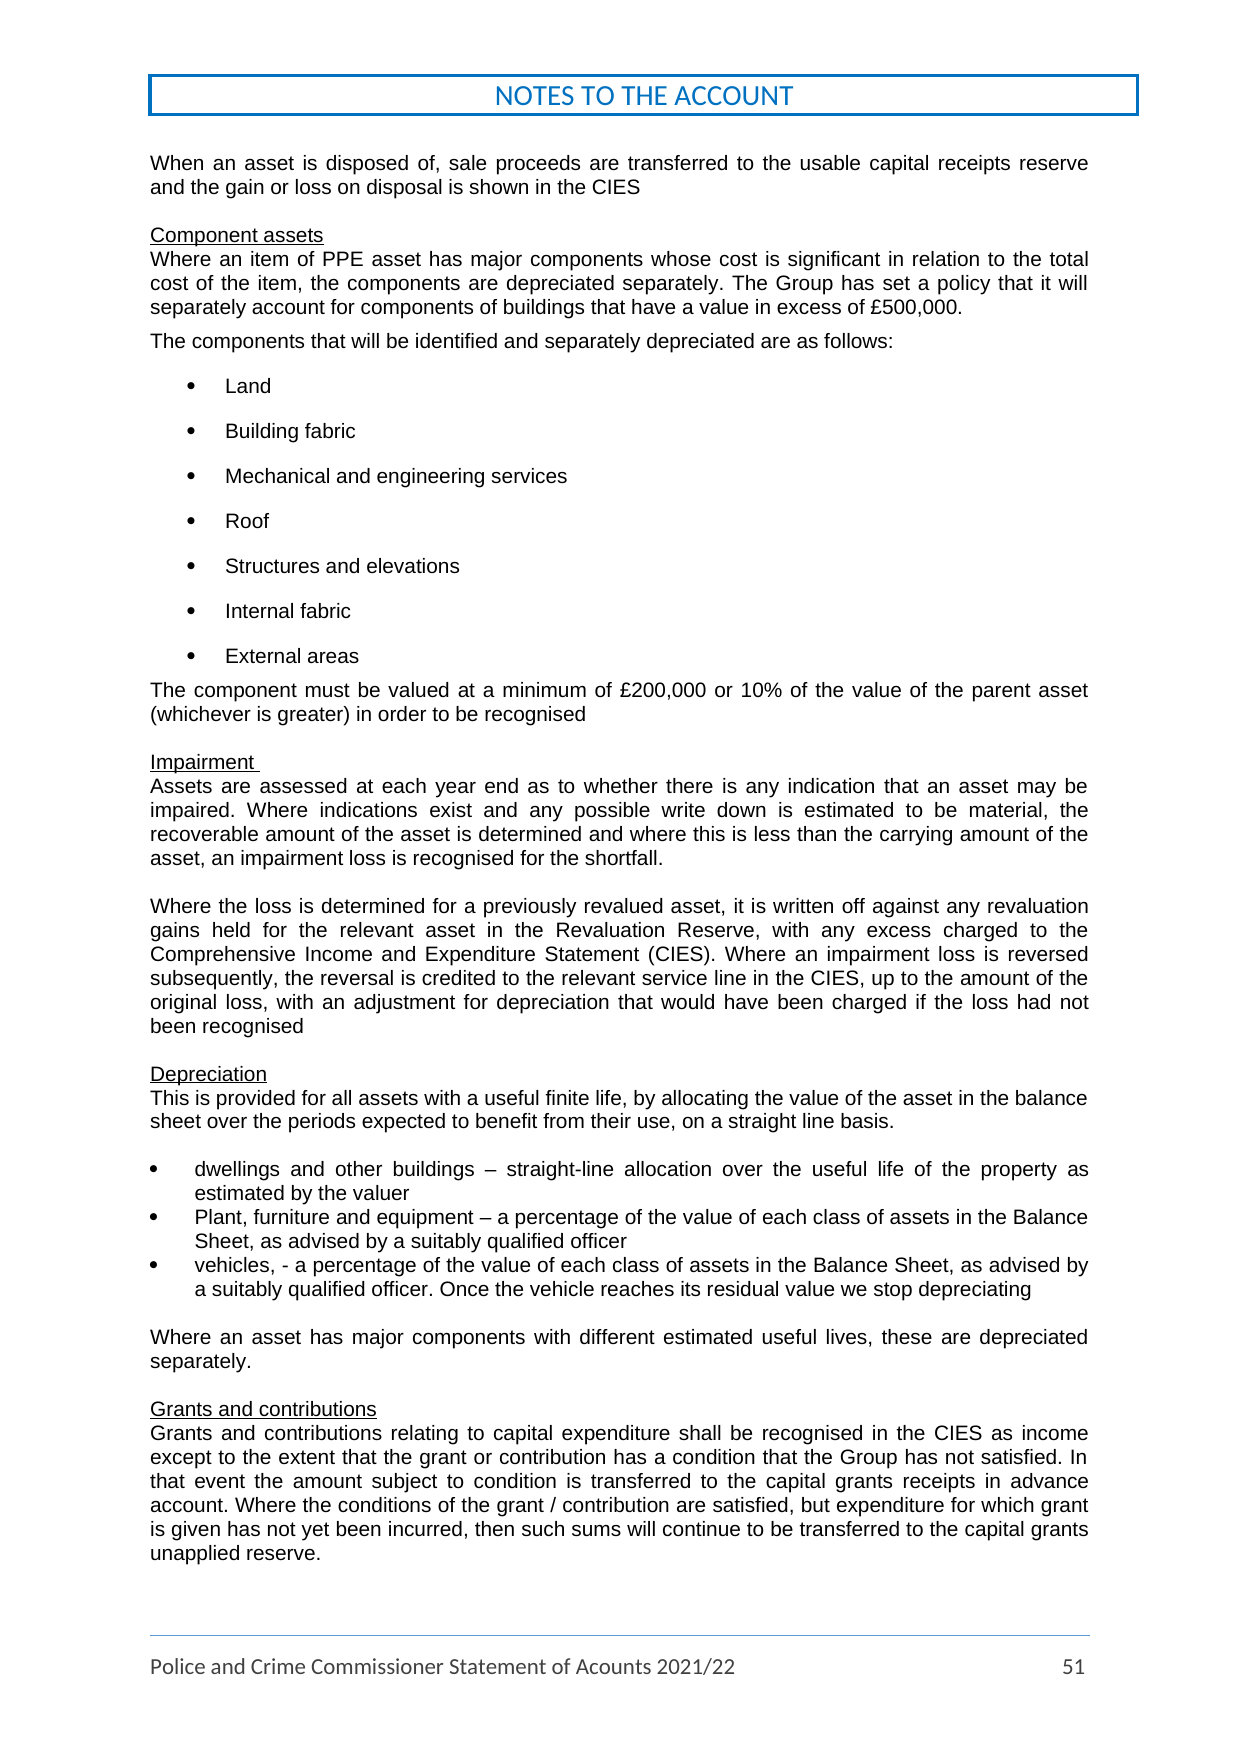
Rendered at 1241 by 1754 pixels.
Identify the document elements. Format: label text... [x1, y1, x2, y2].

text Assets are assessed at each year end as to whether there is any indication that an asset may be impaired. Where indications exist and any possible write down is estimated to be material, the recoverable amount of the asset is determined and where this is less than the carrying amount of the asset, an impairment loss is recognised for the shortfall. [150, 774, 1090, 870]
list Building fabric [187, 419, 1090, 443]
list Roof [187, 509, 1090, 533]
list Internal fabric [187, 599, 1090, 623]
text When an asset is disposed of, sale proceeds are transferred to the usable capital receipts reserve and the gain or loss on disposal is shown in the CIES [150, 151, 1090, 199]
list dwellings and other buildings – straight-line allocation over the useful life of the property as estimated by the valuer [150, 1157, 1090, 1205]
text Where the loss is determined for a previously revalued asset, it is written off against any revaluation gains held for the relevant asset in the Revaluation Reserve, with any excess charged to the Comprehensive Income and Expenditure Statement (CIES). Where an impairment loss is reversed subsequently, the reversal is credited to the relevant service line in the CIES, up to the amount of the original loss, with an adjustment for depreciation that would have been charged if the loss had not been recognised [150, 894, 1090, 1037]
text The components that will be identified and separately depreciated are as follows: [150, 329, 1090, 353]
text Where an asset has major components with different estimated useful lives, these are depreciated separately. [150, 1325, 1090, 1373]
text This is provided for all assets with a useful finite life, by allocating the value of the asset in the balance sheet over the periods expected to benefit from their use, on a straight line basis. [150, 1085, 1090, 1133]
list vehicles, - a percentage of the value of each class of assets in the Balance Sheet, as advised by a suitably qualified officer. Once the vehicle reaches its residual value we stop depreciating [150, 1253, 1090, 1301]
list Plant, furniture and equipment – a percentage of the value of each class of assets in the Balance Sheet, as advised by a suitably qualified officer [150, 1205, 1090, 1253]
list Land [187, 374, 1090, 398]
text Impairment [150, 750, 1090, 774]
list Structures and elevations [187, 554, 1090, 578]
text Component assets [150, 223, 1090, 247]
text The component must be valued at a minimum of £200,000 or 10% of the value of the parent asset (whichever is greater) in order to be recognised [150, 678, 1090, 726]
text Where an item of PPE asset has major components whose cost is significant in relation to the total cost of the item, the components are depreciated separately. The Group has set a policy that it will separately account for components of buildings that have a value in excess of £500,000. [150, 247, 1090, 319]
text Grants and contributions [150, 1397, 1090, 1421]
text Depreciation [150, 1061, 1090, 1085]
text Grants and contributions relating to capital expenditure shall be recognised in the CIES as income except to the extent that the grant or contribution has a condition that the Group has not satisfied. In that event the amount subject to condition is transferred to the capital grants receipts in advance account. Where the conditions of the grant / contribution are satisfied, but expenditure for which grant is given has not yet been incurred, then such sums will continue to be transferred to the capital grants unapplied reserve. [150, 1421, 1090, 1565]
list External areas [187, 643, 1090, 668]
list Mechanical and engineering services [187, 464, 1090, 488]
